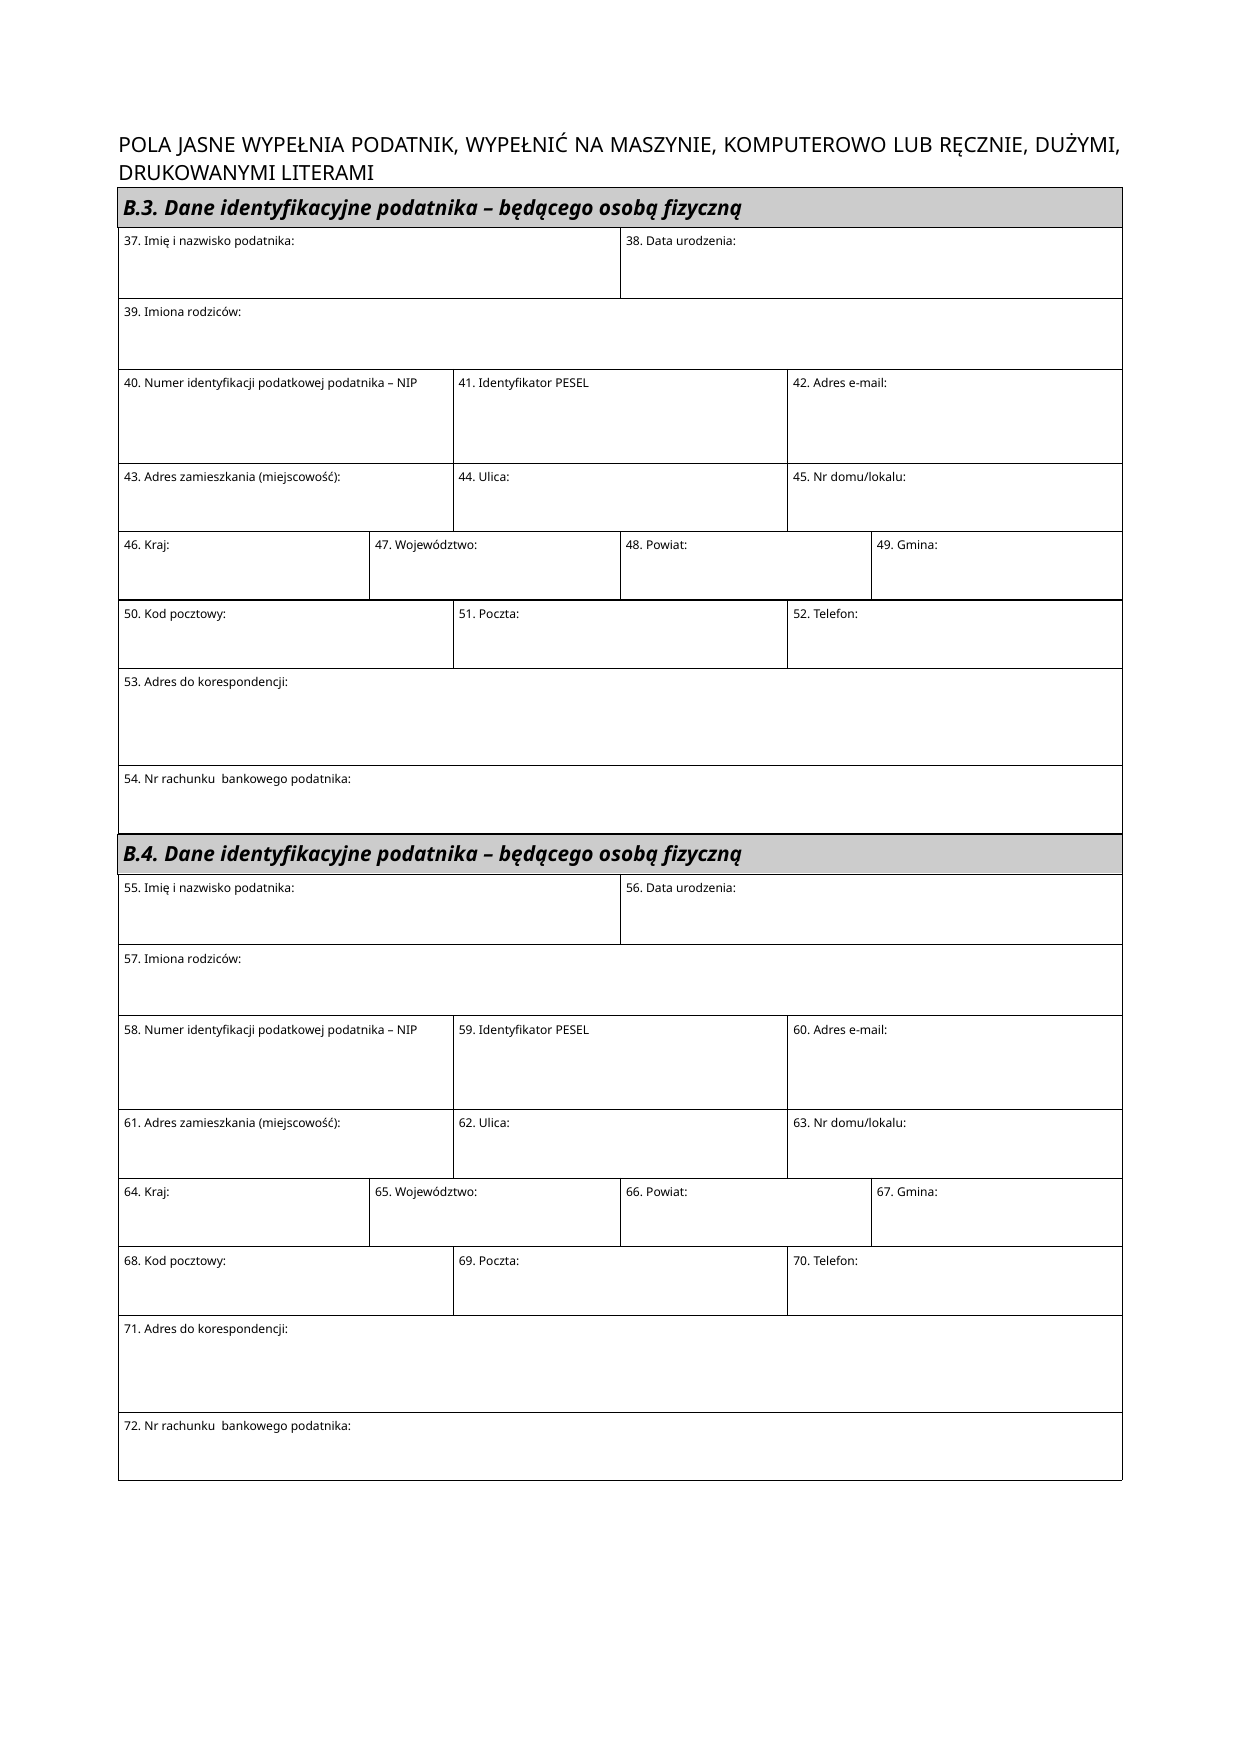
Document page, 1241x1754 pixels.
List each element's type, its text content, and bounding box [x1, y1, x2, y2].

table_header 71. Adres do korespondencji: [119, 1316, 1122, 1412]
table_header 50. Kod pocztowy: [119, 601, 453, 668]
table_cell 57. Imiona rodziców: [119, 945, 1122, 1015]
table_header B.4. Dane identyfikacyjne podatnika – będącego osobą fizyczną [118, 835, 1122, 873]
table_header 55. Imię i nazwisko podatnika: [119, 875, 620, 944]
table_cell 47. Województwo: [370, 532, 620, 599]
table_cell 63. Nr domu/lokalu: [788, 1110, 1122, 1178]
table_header 42. Adres e-mail: [788, 370, 1122, 462]
table_cell 43. Adres zamieszkania (miejscowość): [119, 464, 453, 531]
table_cell 46. Kraj: [119, 532, 369, 599]
table_cell 54. Nr rachunku bankowego podatnika: [119, 766, 1122, 833]
table_cell 49. Gmina: [872, 532, 1122, 599]
table_cell 72. Nr rachunku bankowego podatnika: [119, 1413, 1122, 1480]
table_header 58. Numer identyfikacji podatkowej podatnika – NIP [119, 1016, 453, 1109]
table_header 53. Adres do korespondencji: [119, 669, 1122, 765]
table_header 60. Adres e-mail: [788, 1016, 1122, 1109]
table_header 59. Identyfikator PESEL [454, 1016, 787, 1109]
table_header 38. Data urodzenia: [621, 228, 1122, 298]
table_header 66. Powiat: [621, 1179, 871, 1246]
table_cell 48. Powiat: [621, 532, 871, 599]
table_cell 62. Ulica: [454, 1110, 787, 1178]
table_header 51. Poczta: [454, 601, 787, 668]
table_header 37. Imię i nazwisko podatnika: [119, 228, 620, 298]
text POLA JASNE WYPEŁNIA PODATNIK, WYPEŁNIĆ NA MASZYNIE, KOMPUTEROWO LUB RĘCZNIE, DUŻYMI, DRUKOWANYMI LITERAMI [118, 130, 1122, 187]
table_header 41. Identyfikator PESEL [454, 370, 787, 462]
table_cell 44. Ulica: [454, 464, 787, 531]
table_cell 39. Imiona rodziców: [119, 299, 1122, 368]
table_header 56. Data urodzenia: [621, 875, 1122, 944]
table_header 65. Województwo: [370, 1179, 620, 1246]
table_header 67. Gmina: [872, 1179, 1122, 1246]
table_header 64. Kraj: [119, 1179, 369, 1246]
table_cell 45. Nr domu/lokalu: [788, 464, 1122, 531]
table_header 69. Poczta: [454, 1247, 787, 1315]
table_header 70. Telefon: [788, 1247, 1122, 1315]
table_header 40. Numer identyfikacji podatkowej podatnika – NIP [119, 370, 453, 462]
table_header 68. Kod pocztowy: [119, 1247, 453, 1315]
table_header B.3. Dane identyfikacyjne podatnika – będącego osobą fizyczną [118, 188, 1122, 227]
table_header 52. Telefon: [788, 601, 1122, 668]
table_cell 61. Adres zamieszkania (miejscowość): [119, 1110, 453, 1178]
